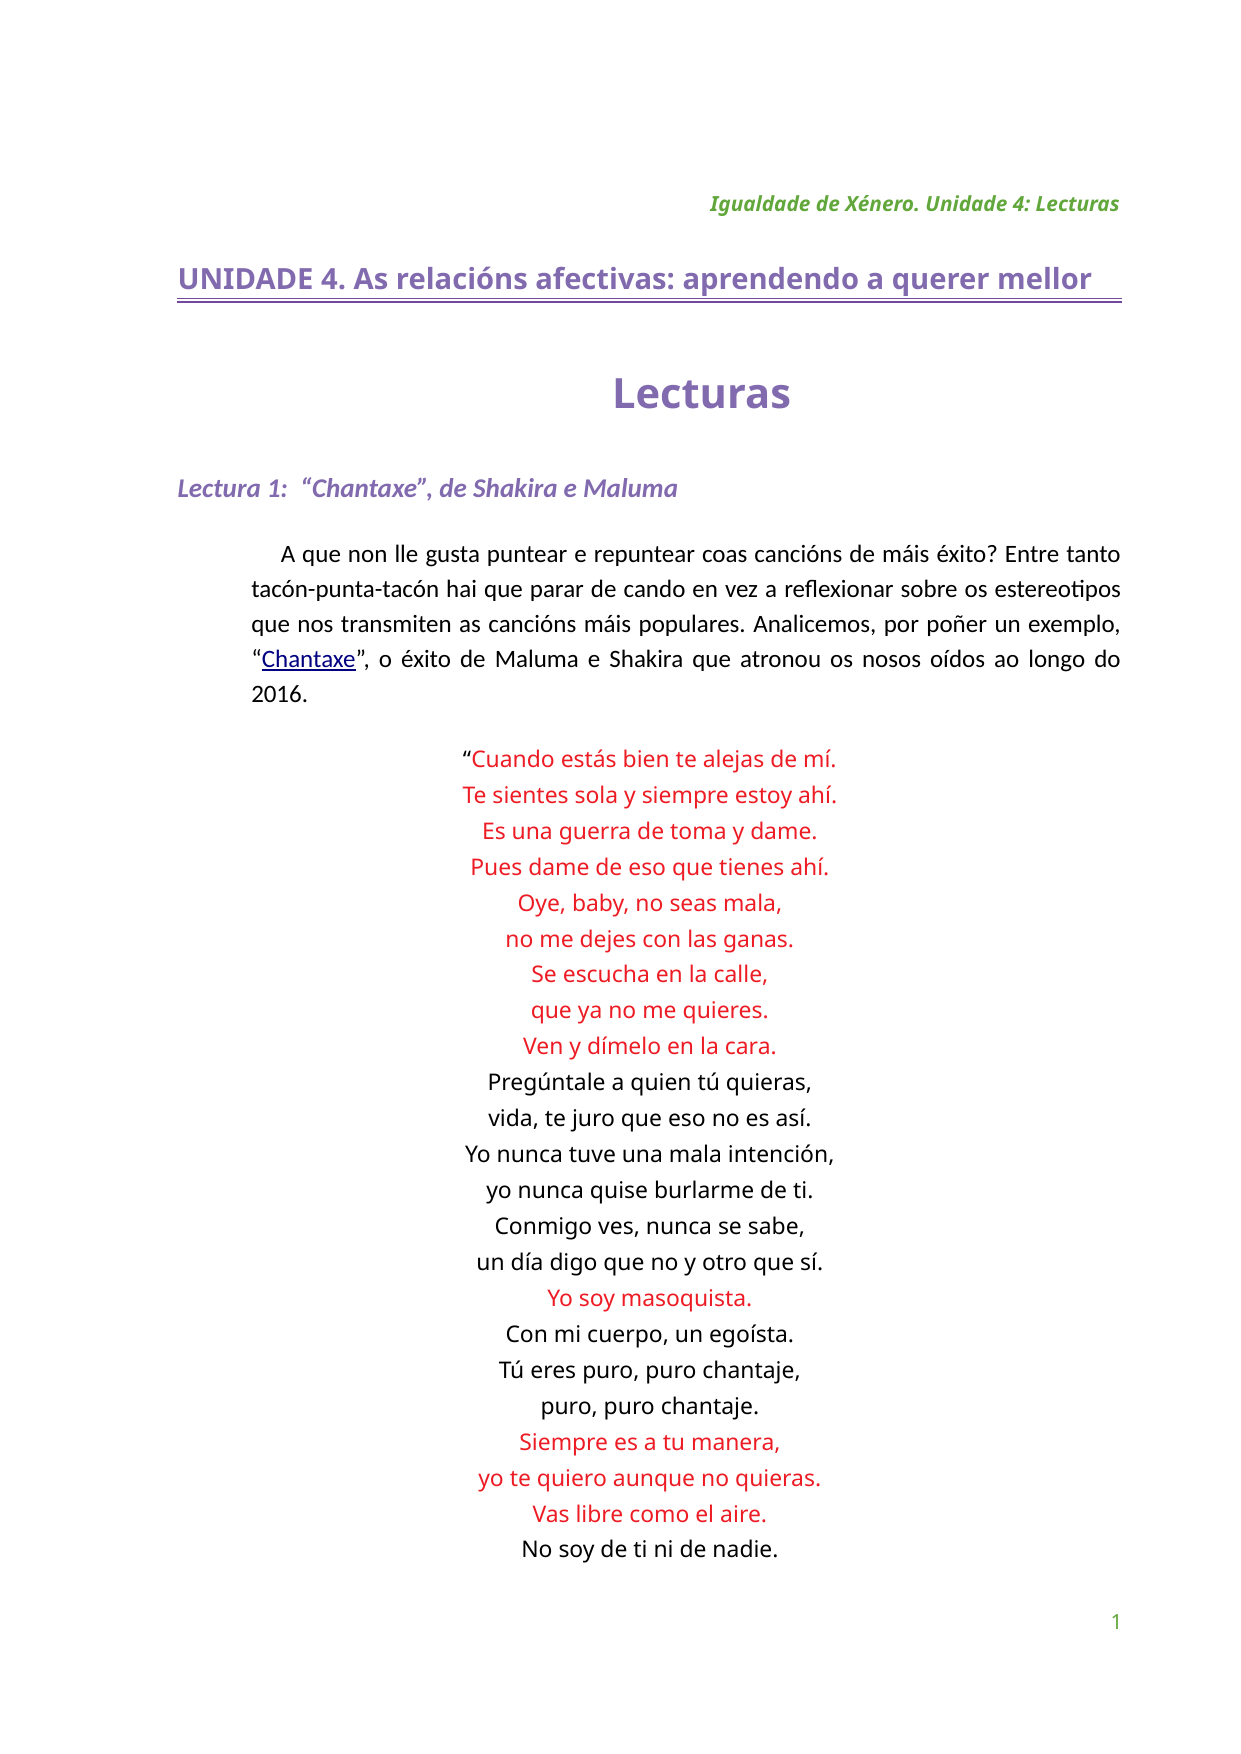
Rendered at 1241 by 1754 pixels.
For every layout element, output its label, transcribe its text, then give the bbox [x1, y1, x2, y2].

text yo te quiero aunque no quieras. [177, 1462, 1122, 1493]
text Pues dame de eso que tienes ahí. [177, 851, 1122, 882]
text Oye, baby, no seas mala, [177, 887, 1122, 918]
text No soy de ti ni de nadie. [177, 1533, 1122, 1565]
text Ven y dímelo en la cara. [177, 1030, 1122, 1062]
text que ya no me quieres. [177, 994, 1122, 1026]
text no me dejes con las ganas. [177, 922, 1122, 954]
text Vas libre como el aire. [177, 1497, 1122, 1529]
text Pregúntale a quien tú quieras, [177, 1066, 1122, 1097]
text yo nunca quise burlarme de ti. [177, 1174, 1122, 1205]
text Te sientes sola y siempre estoy ahí. [177, 779, 1122, 810]
text Tú eres puro, puro chantaje, [177, 1354, 1122, 1385]
text Conmigo ves, nunca se sabe, [177, 1210, 1122, 1241]
text Es una guerra de toma y dame. [177, 815, 1122, 846]
text Siempre es a tu manera, [177, 1426, 1122, 1457]
text UNIDADE 4. As relacións afectivas: aprendendo a querer mellor [177, 259, 1122, 298]
text puro, puro chantaje. [177, 1390, 1122, 1421]
text Yo soy masoquista. [177, 1282, 1122, 1313]
text Yo nunca tuve una mala intención, [177, 1138, 1122, 1169]
text vida, te juro que eso no es así. [177, 1102, 1122, 1133]
text “Cuando estás bien te alejas de mí. [177, 743, 1122, 774]
text Se escucha en la calle, [177, 958, 1122, 990]
text Con mi cuerpo, un egoísta. [177, 1318, 1122, 1349]
text A que non lle gusta puntear e repuntear coas cancións de máis éxito? Entre tanto tacón-punta-tacón hai que parar de cando en vez a reflexionar sobre os estereotipos que nos transmiten as cancións máis populares. Analicemos, por poñer un exemplo, “Chantaxe”, o éxito de Maluma e Shakira que atronou os nosos oídos ao longo do 2016. [251, 538, 1122, 709]
subtitle Lectura 1: “Chantaxe”, de Shakira e Maluma [177, 471, 1122, 504]
text un día digo que no y otro que sí. [177, 1246, 1122, 1277]
title Lecturas [251, 364, 1122, 421]
